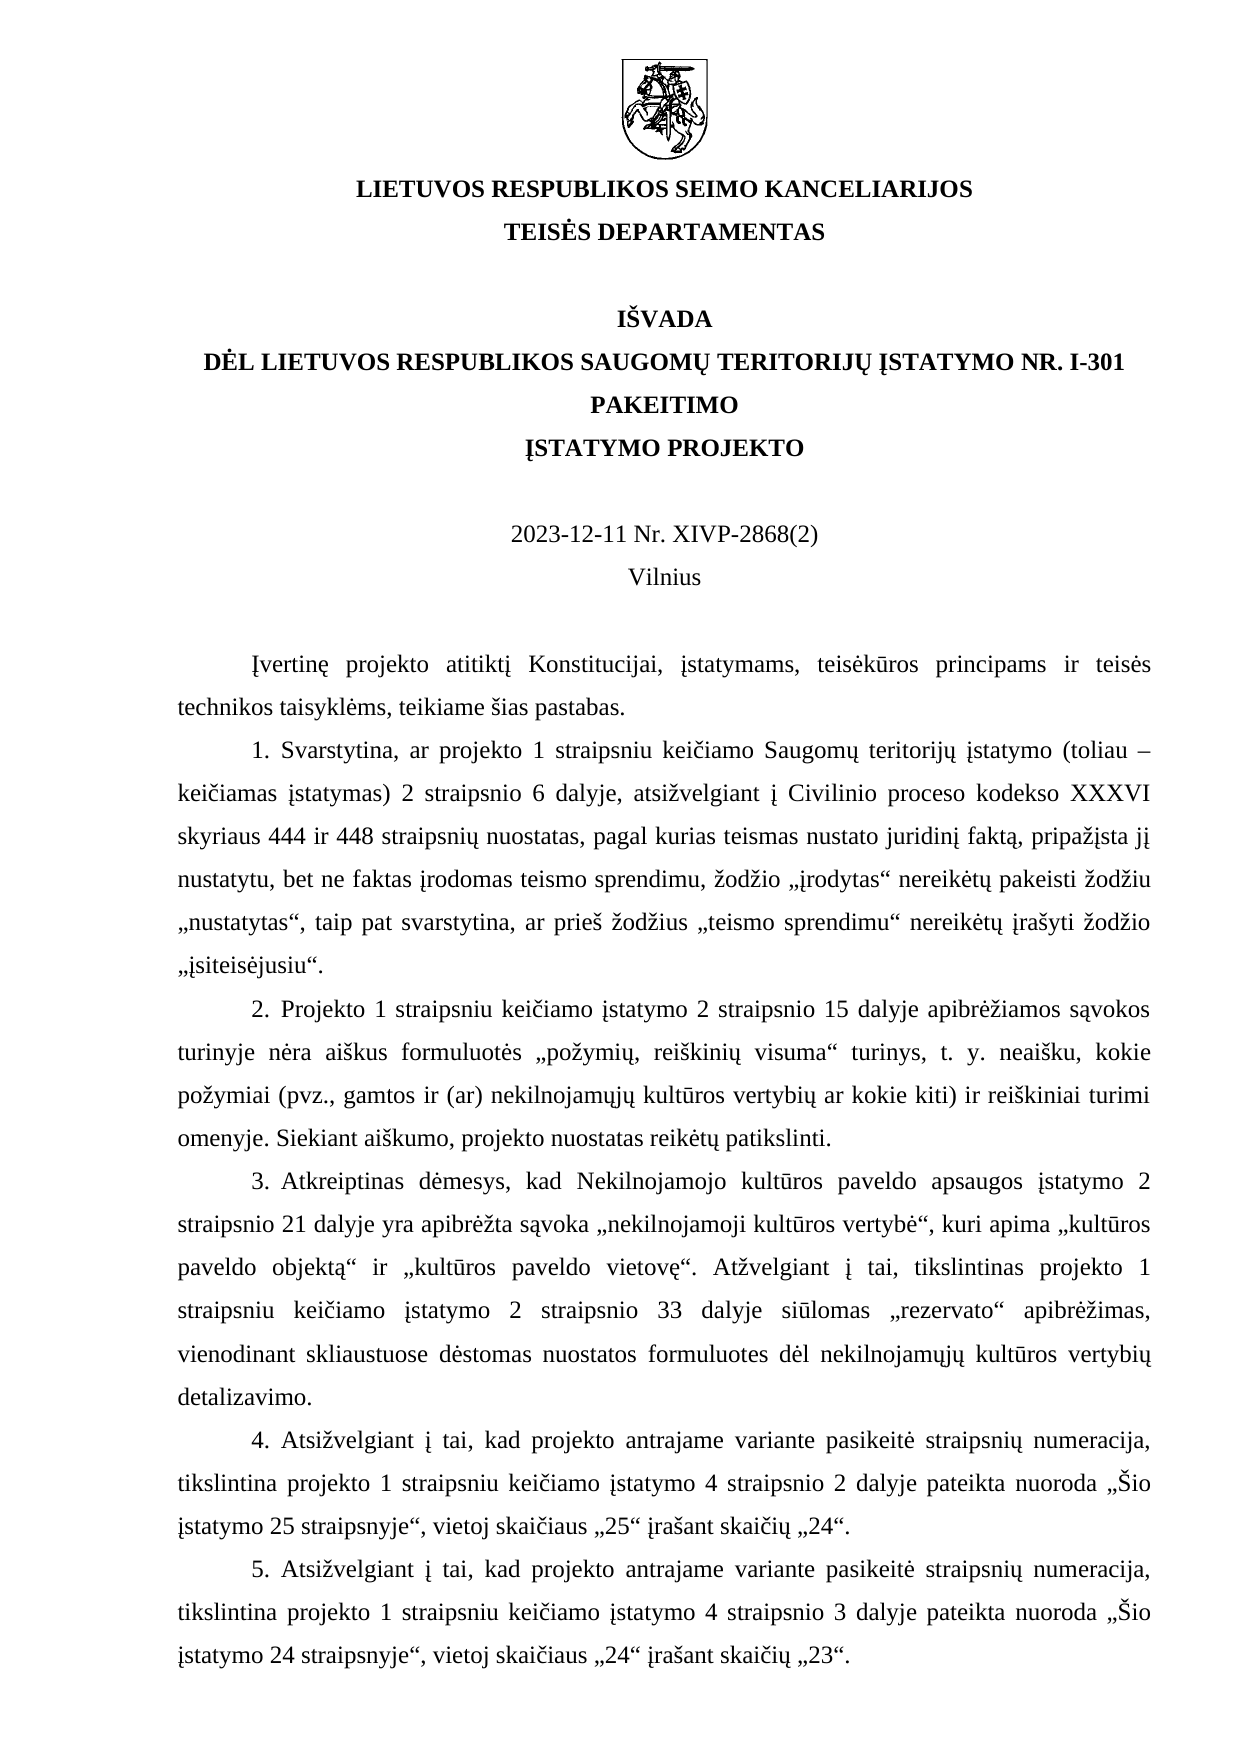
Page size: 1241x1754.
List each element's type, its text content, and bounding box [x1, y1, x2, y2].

list Atsižvelgiant į tai, kad projekto antrajame variante pasikeitė straipsnių numeracija, tikslintina projekto 1 straipsniu keičiamo įstatymo 4 straipsnio 2 dalyje pateikta nuoroda „Šio įstatymo 25 straipsnyje“, vietoj skaičiaus „25“ įrašant skaičių „24“. [177, 1425, 1152, 1540]
list Atsižvelgiant į tai, kad projekto antrajame variante pasikeitė straipsnių numeracija, tikslintina projekto 1 straipsniu keičiamo įstatymo 4 straipsnio 3 dalyje pateikta nuoroda „Šio įstatymo 24 straipsnyje“, vietoj skaičiaus „24“ įrašant skaičių „23“. [177, 1554, 1152, 1669]
text 2023-12-11 Nr. XIVP-2868(2) [177, 519, 1152, 548]
list Projekto 1 straipsniu keičiamo įstatymo 2 straipsnio 15 dalyje apibrėžiamos sąvokos turinyje nėra aiškus formuluotės „požymių, reiškinių visuma“ turinys, t. y. neaišku, kokie požymiai (pvz., gamtos ir (ar) nekilnojamųjų kultūros vertybių ar kokie kiti) ir reiškiniai turimi omenyje. Siekiant aiškumo, projekto nuostatas reikėtų patikslinti. [177, 994, 1152, 1152]
text LIETUVOS RESPUBLIKOS SEIMO KANCELIARIJOS [177, 174, 1152, 203]
text Įvertinę projekto atitiktį Konstitucijai, įstatymams, teisėkūros principams ir teisės technikos taisyklėms, teikiame šias pastabas. [177, 649, 1152, 721]
text IŠVADA [177, 304, 1152, 332]
text Vilnius [177, 562, 1152, 591]
subtitle TEISĖS DEPARTAMENTAS [177, 217, 1152, 246]
text DĖL LIETUVOS RESPUBLIKOS SAUGOMŲ TERITORIJŲ ĮSTATYMO NR. I-301 PAKEITIMO ĮSTATYMO PROJEKTO [177, 347, 1152, 462]
list Svarstytina, ar projekto 1 straipsniu keičiamo Saugomų teritorijų įstatymo (toliau – keičiamas įstatymas) 2 straipsnio 6 dalyje, atsižvelgiant į Civilinio proceso kodekso XXXVI skyriaus 444 ir 448 straipsnių nuostatas, pagal kurias teismas nustato juridinį faktą, pripažįsta jį nustatytu, bet ne faktas įrodomas teismo sprendimu, žodžio „įrodytas“ nereikėtų pakeisti žodžiu „nustatytas“, taip pat svarstytina, ar prieš žodžius „teismo sprendimu“ nereikėtų įrašyti žodžio „įsiteisėjusiu“. [177, 735, 1152, 979]
list Atkreiptinas dėmesys, kad Nekilnojamojo kultūros paveldo apsaugos įstatymo 2 straipsnio 21 dalyje yra apibrėžta sąvoka „nekilnojamoji kultūros vertybė“, kuri apima „kultūros paveldo objektą“ ir „kultūros paveldo vietovę“. Atžvelgiant į tai, tikslintinas projekto 1 straipsniu keičiamo įstatymo 2 straipsnio 33 dalyje siūlomas „rezervato“ apibrėžimas, vienodinant skliaustuose dėstomas nuostatos formuluotes dėl nekilnojamųjų kultūros vertybių detalizavimo. [177, 1166, 1152, 1411]
